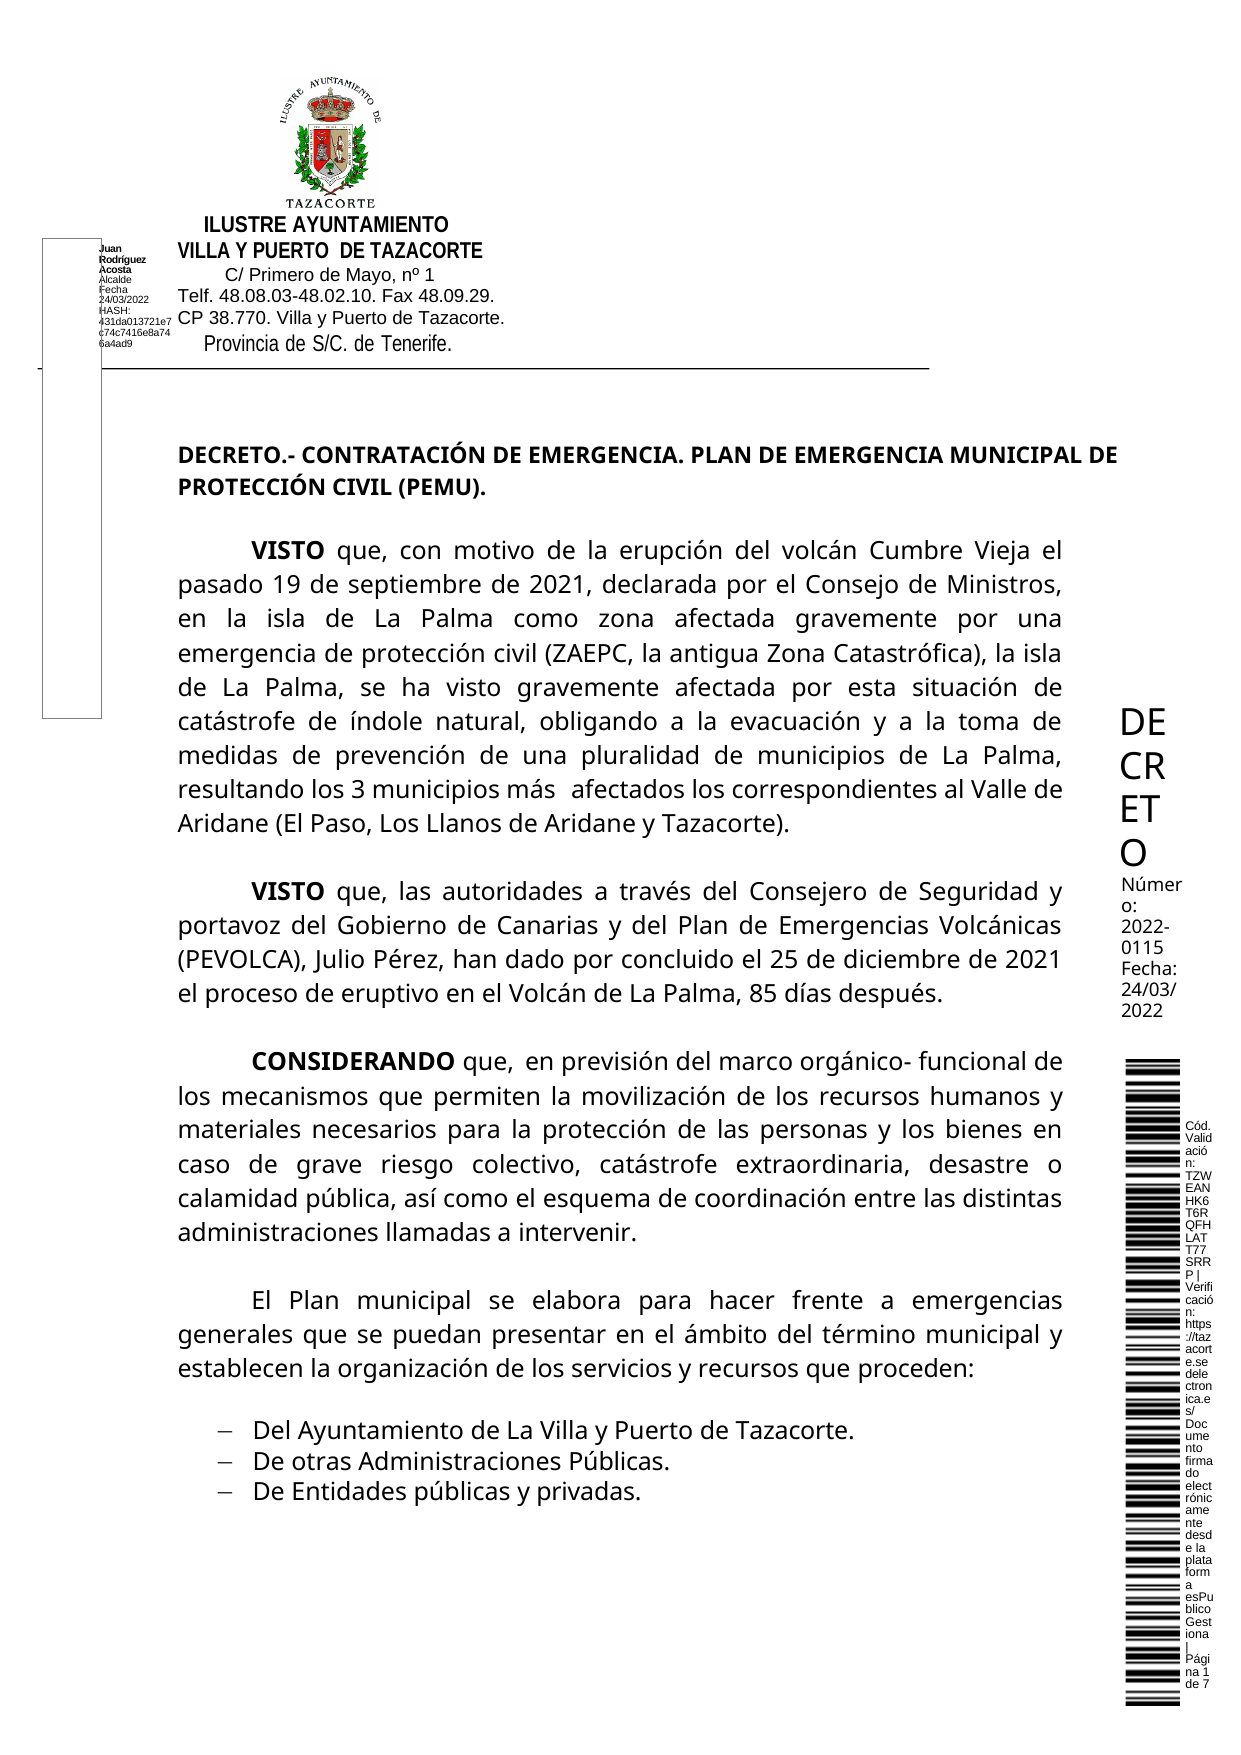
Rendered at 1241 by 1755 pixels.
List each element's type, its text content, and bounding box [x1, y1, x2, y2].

text CONSIDERANDO que, en previsión del marco orgánico- funcional de los mecanismos que permiten la movilización de los recursos humanos y materiales necesarios para la protección de las personas y los bienes en caso de grave riesgo colectivo, catástrofe extraordinaria, desastre o calamidad pública, así como el esquema de coordinación entre las distintas administraciones llamadas a intervenir. [177, 1044, 1064, 1248]
text [43, 239, 101, 718]
list Del Ayuntamiento de La Villa y Puerto de Tazacorte. [215, 1415, 1125, 1446]
text VISTO que, las autoridades a través del Consejero de Seguridad y portavoz del Gobierno de Canarias y del Plan de Emergencias Volcánicas (PEVOLCA), Julio Pérez, han dado por concluido el 25 de diciembre de 2021 el proceso de eruptivo en el Volcán de La Palma, 85 días después. [177, 874, 1063, 1010]
text [1117, 698, 1185, 1046]
list De otras Administraciones Públicas. [215, 1446, 1125, 1476]
text DECRETO [1119, 701, 1185, 875]
list De Entidades públicas y privadas. [215, 1476, 1125, 1506]
text Número: 2022-0115 Fecha: 24/03/2022 [1121, 875, 1185, 1022]
text El Plan municipal se elabora para hacer frente a emergencias generales que se puedan presentar en el ámbito del término municipal y establecen la organización de los servicios y recursos que proceden: [177, 1283, 1063, 1385]
text VISTO que, con motivo de la erupción del volcán Cumbre Vieja el pasado 19 de septiembre de 2021, declarada por el Consejo de Ministros, en la isla de La Palma como zona afectada gravemente por una emergencia de protección civil (ZAEPC, la antigua Zona Catastrófica), la isla de La Palma, se ha visto gravemente afectada por esta situación de catástrofe de índole natural, obligando a la evacuación y a la toma de medidas de prevención de una pluralidad de municipios de La Palma, resultando los 3 municipios más afectados los correspondientes al Valle de Aridane (El Paso, Los Llanos de Aridane y Tazacorte). [177, 533, 1063, 839]
text DECRETO.- CONTRATACIÓN DE EMERGENCIA. PLAN DE EMERGENCIA MUNICIPAL DE PROTECCIÓN CIVIL (PEMU). [177, 439, 1191, 502]
text Cód. Validación: TZWEANHK6T6RQFHLATT77SRRP | Verificación: https://tazacorte.sedelectronica.es/ Documento firmado electrónicamente desde la plataforma esPublico Gestiona | Página 1 de 7 [1185, 1121, 1214, 1691]
